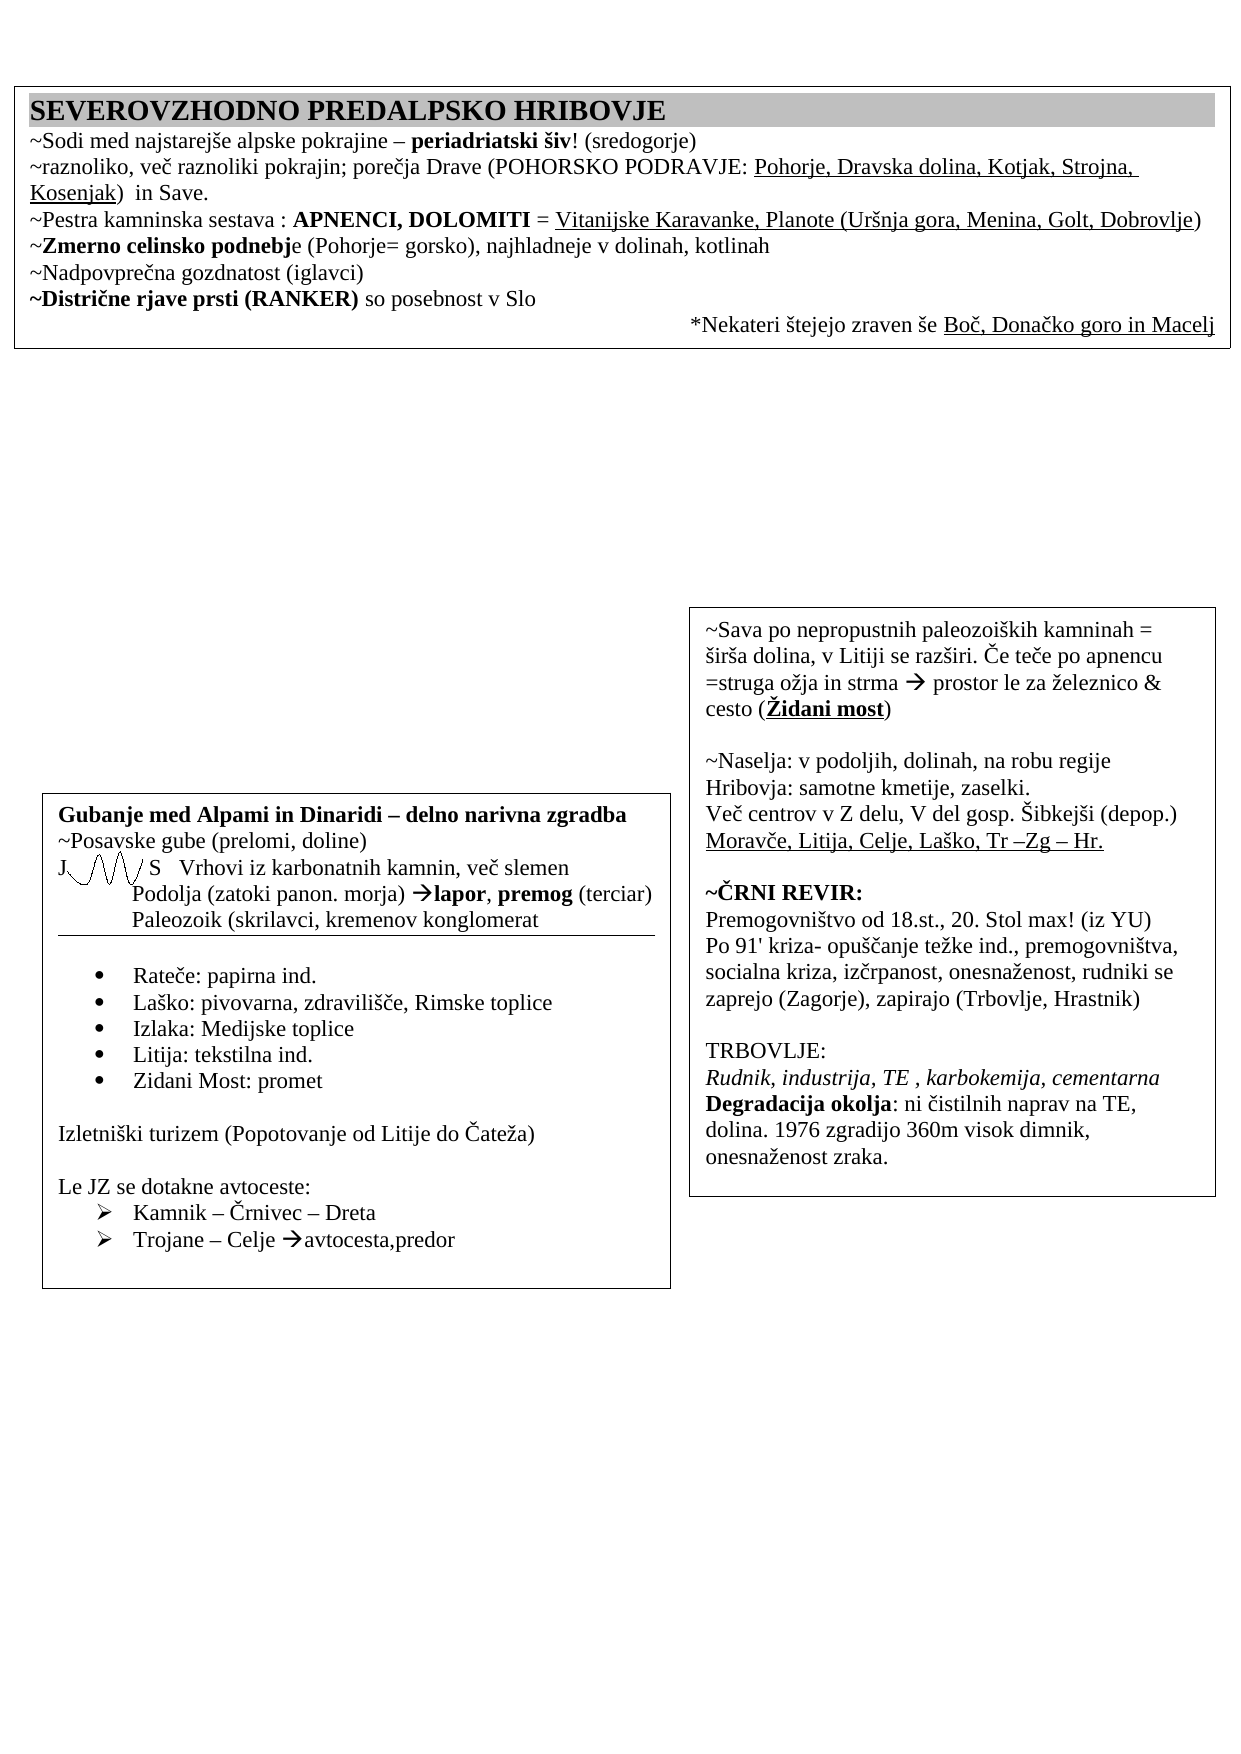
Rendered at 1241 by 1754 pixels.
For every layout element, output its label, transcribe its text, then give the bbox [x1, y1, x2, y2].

list Izlaka: Medijske toplice [95, 1015, 655, 1041]
text ~Sodi med najstarejše alpske pokrajine – periadriatski šiv! (sredogorje) [29, 127, 1215, 153]
text ~Sava po nepropustnih paleozoiških kamninah = širša dolina, v Litiji se razširi. Če teče po apnencu =struga ožja in strma  prostor le za železnico & cesto (Židani most) [705, 616, 1200, 721]
text Gubanje med Alpami in Dinaridi – delno narivna zgradba [58, 801, 655, 827]
text ~raznoliko, več raznoliki pokrajin; porečja Drave (POHORSKO PODRAVJE: Pohorje, Dravska dolina, Kotjak, Strojna, Kosenjak) in Save. [29, 153, 1215, 206]
list Laško: pivovarna, zdravilišče, Rimske toplice [95, 988, 655, 1015]
text ~Zmerno celinsko podnebje (Pohorje= gorsko), najhladneje v dolinah, kotlinah [29, 232, 1215, 258]
text Več centrov v Z delu, V del gosp. Šibkejši (depop.) [705, 800, 1200, 827]
text ~Nadpovprečna gozdnatost (iglavci) [29, 258, 1215, 285]
text J S Vrhovi iz karbonatnih kamnin, več slemen Podolja (zatoki panon. morja) lapor, premog (terciar) [58, 854, 655, 906]
text SEVEROVZHODNO PREDALPSKO HRIBOVJE [29, 93, 1215, 127]
text Moravče, Litija, Celje, Laško, Tr –Zg – Hr. [705, 827, 1200, 853]
text Rudnik, industrija, TE , karbokemija, cementarna [705, 1064, 1200, 1090]
list Litija: tekstilna ind. [95, 1041, 655, 1068]
text Hribovja: samotne kmetije, zaselki. [705, 774, 1200, 800]
text TRBOVLJE: [705, 1037, 1200, 1064]
text Izletniški turizem (Popotovanje od Litije do Čateža) [58, 1120, 655, 1147]
text ~Pestra kamninska sestava : APNENCI, DOLOMITI = Vitanijske Karavanke, Planote (Uršnja gora, Menina, Golt, Dobrovlje) [29, 206, 1215, 232]
text Le JZ se dotakne avtoceste: [58, 1173, 655, 1199]
list Trojane – Celje avtocesta,predor [95, 1226, 655, 1252]
text ~Posavske gube (prelomi, doline) [58, 827, 655, 854]
text ~Naselja: v podoljih, dolinah, na robu regije [705, 748, 1200, 774]
list Rateče: papirna ind. [95, 962, 655, 988]
text *Nekateri štejejo zraven še Boč, Donačko goro in Macelj [29, 311, 1215, 338]
text Degradacija okolja: ni čistilnih naprav na TE, dolina. 1976 zgradijo 360m visok dimnik, onesnaženost zraka. [705, 1090, 1200, 1169]
text ~ČRNI REVIR: [705, 879, 1200, 906]
text Paleozoik (skrilavci, kremenov konglomerat [58, 906, 655, 935]
text Premogovništvo od 18.st., 20. Stol max! (iz YU) [705, 906, 1200, 932]
text ~Distrične rjave prsti (RANKER) so posebnost v Slo [29, 285, 1215, 311]
list Zidani Most: promet [95, 1068, 655, 1094]
text Po 91' kriza- opuščanje težke ind., premogovništva, socialna kriza, izčrpanost, onesnaženost, rudniki se zaprejo (Zagorje), zapirajo (Trbovlje, Hrastnik) [705, 932, 1200, 1011]
list Kamnik – Črnivec – Dreta [95, 1199, 655, 1226]
